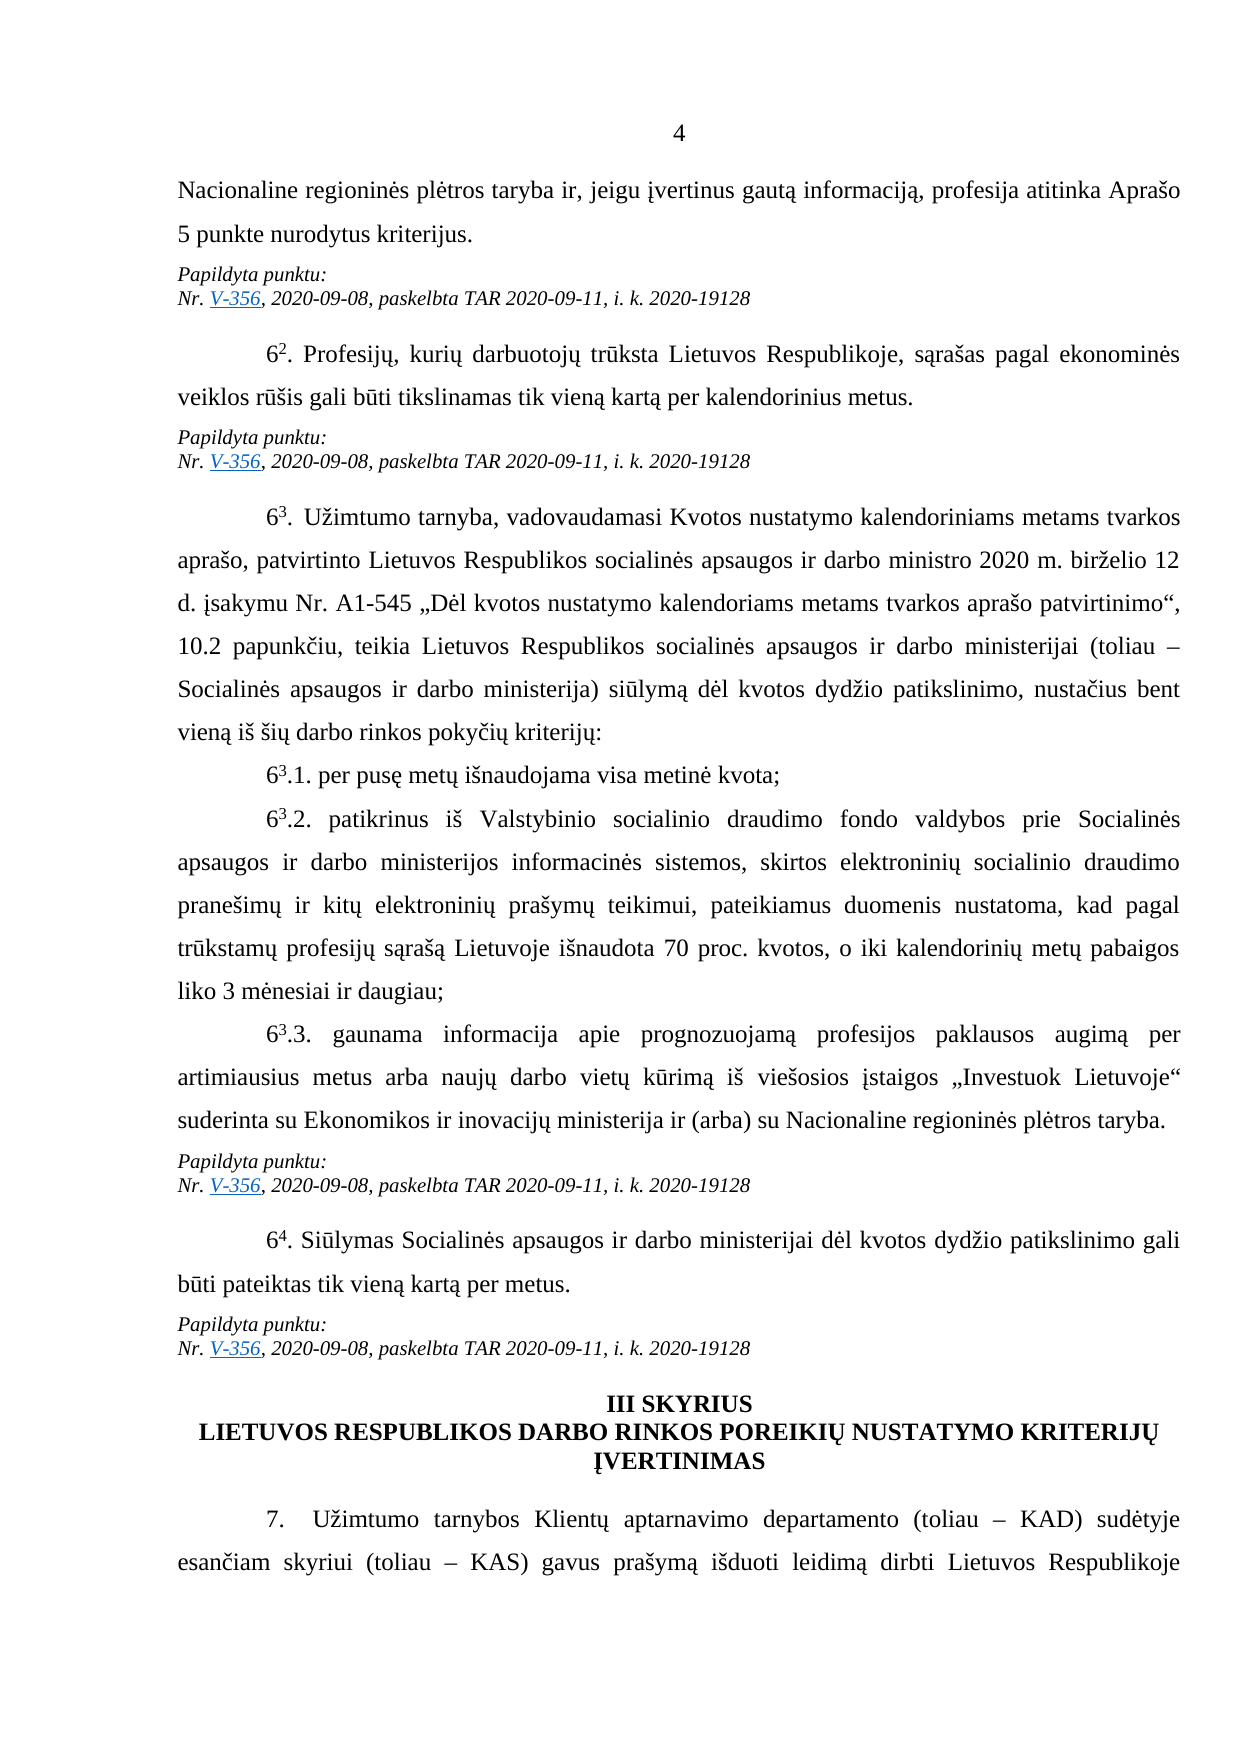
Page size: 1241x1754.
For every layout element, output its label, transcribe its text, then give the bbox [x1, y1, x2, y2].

text 62. Profesijų, kurių darbuotojų trūksta Lietuvos Respublikoje, sąrašas pagal ekonominės veiklos rūšis gali būti tikslinamas tik vieną kartą per kalendorinius metus. [177, 339, 1181, 411]
text Nacionaline regioninės plėtros taryba ir, jeigu įvertinus gautą informaciją, profesija atitinka Aprašo 5 punkte nurodytus kriterijus. [177, 176, 1181, 247]
text III SKYRIUS [177, 1389, 1181, 1417]
text Papildyta punktu: [177, 1312, 1181, 1336]
text 64. Siūlymas Socialinės apsaugos ir darbo ministerijai dėl kvotos dydžio patikslinimo gali būti pateiktas tik vieną kartą per metus. [177, 1226, 1181, 1297]
text Nr. V-356, 2020-09-08, paskelbta TAR 2020-09-11, i. k. 2020-19128 [177, 1336, 1181, 1360]
text Papildyta punktu: [177, 425, 1181, 449]
text 63. Užimtumo tarnyba, vadovaudamasi Kvotos nustatymo kalendoriniams metams tvarkos aprašo, patvirtinto Lietuvos Respublikos socialinės apsaugos ir darbo ministro 2020 m. birželio 12 d. įsakymu Nr. A1-545 „Dėl kvotos nustatymo kalendoriams metams tvarkos aprašo patvirtinimo“, 10.2 papunkčiu, teikia Lietuvos Respublikos socialinės apsaugos ir darbo ministerijai (toliau – Socialinės apsaugos ir darbo ministerija) siūlymą dėl kvotos dydžio patikslinimo, nustačius bent vieną iš šių darbo rinkos pokyčių kriterijų: [177, 502, 1181, 746]
text 63.1. per pusę metų išnaudojama visa metinė kvota; [177, 761, 1181, 789]
text Nr. V-356, 2020-09-08, paskelbta TAR 2020-09-11, i. k. 2020-19128 [177, 449, 1181, 473]
text Papildyta punktu: [177, 262, 1181, 286]
text 7. Užimtumo tarnybos Klientų aptarnavimo departamento (toliau – KAD) sudėtyje esančiam skyriui (toliau – KAS) gavus prašymą išduoti leidimą dirbti Lietuvos Respublikoje [177, 1504, 1181, 1576]
text Papildyta punktu: [177, 1149, 1181, 1173]
text 63.2. patikrinus iš Valstybinio socialinio draudimo fondo valdybos prie Socialinės apsaugos ir darbo ministerijos informacinės sistemos, skirtos elektroninių socialinio draudimo pranešimų ir kitų elektroninių prašymų teikimui, pateikiamus duomenis nustatoma, kad pagal trūkstamų profesijų sąrašą Lietuvoje išnaudota 70 proc. kvotos, o iki kalendorinių metų pabaigos liko 3 mėnesiai ir daugiau; [177, 804, 1181, 1005]
text Nr. V-356, 2020-09-08, paskelbta TAR 2020-09-11, i. k. 2020-19128 [177, 286, 1181, 310]
text LIETUVOS RESPUBLIKOS DARBO RINKOS POREIKIŲ NUSTATYMO KRITERIJŲ įvertinimas [177, 1417, 1181, 1475]
text Nr. V-356, 2020-09-08, paskelbta TAR 2020-09-11, i. k. 2020-19128 [177, 1173, 1181, 1197]
text 63.3. gaunama informacija apie prognozuojamą profesijos paklausos augimą per artimiausius metus arba naujų darbo vietų kūrimą iš viešosios įstaigos „Investuok Lietuvoje“ suderinta su Ekonomikos ir inovacijų ministerija ir (arba) su Nacionaline regioninės plėtros taryba. [177, 1019, 1181, 1134]
